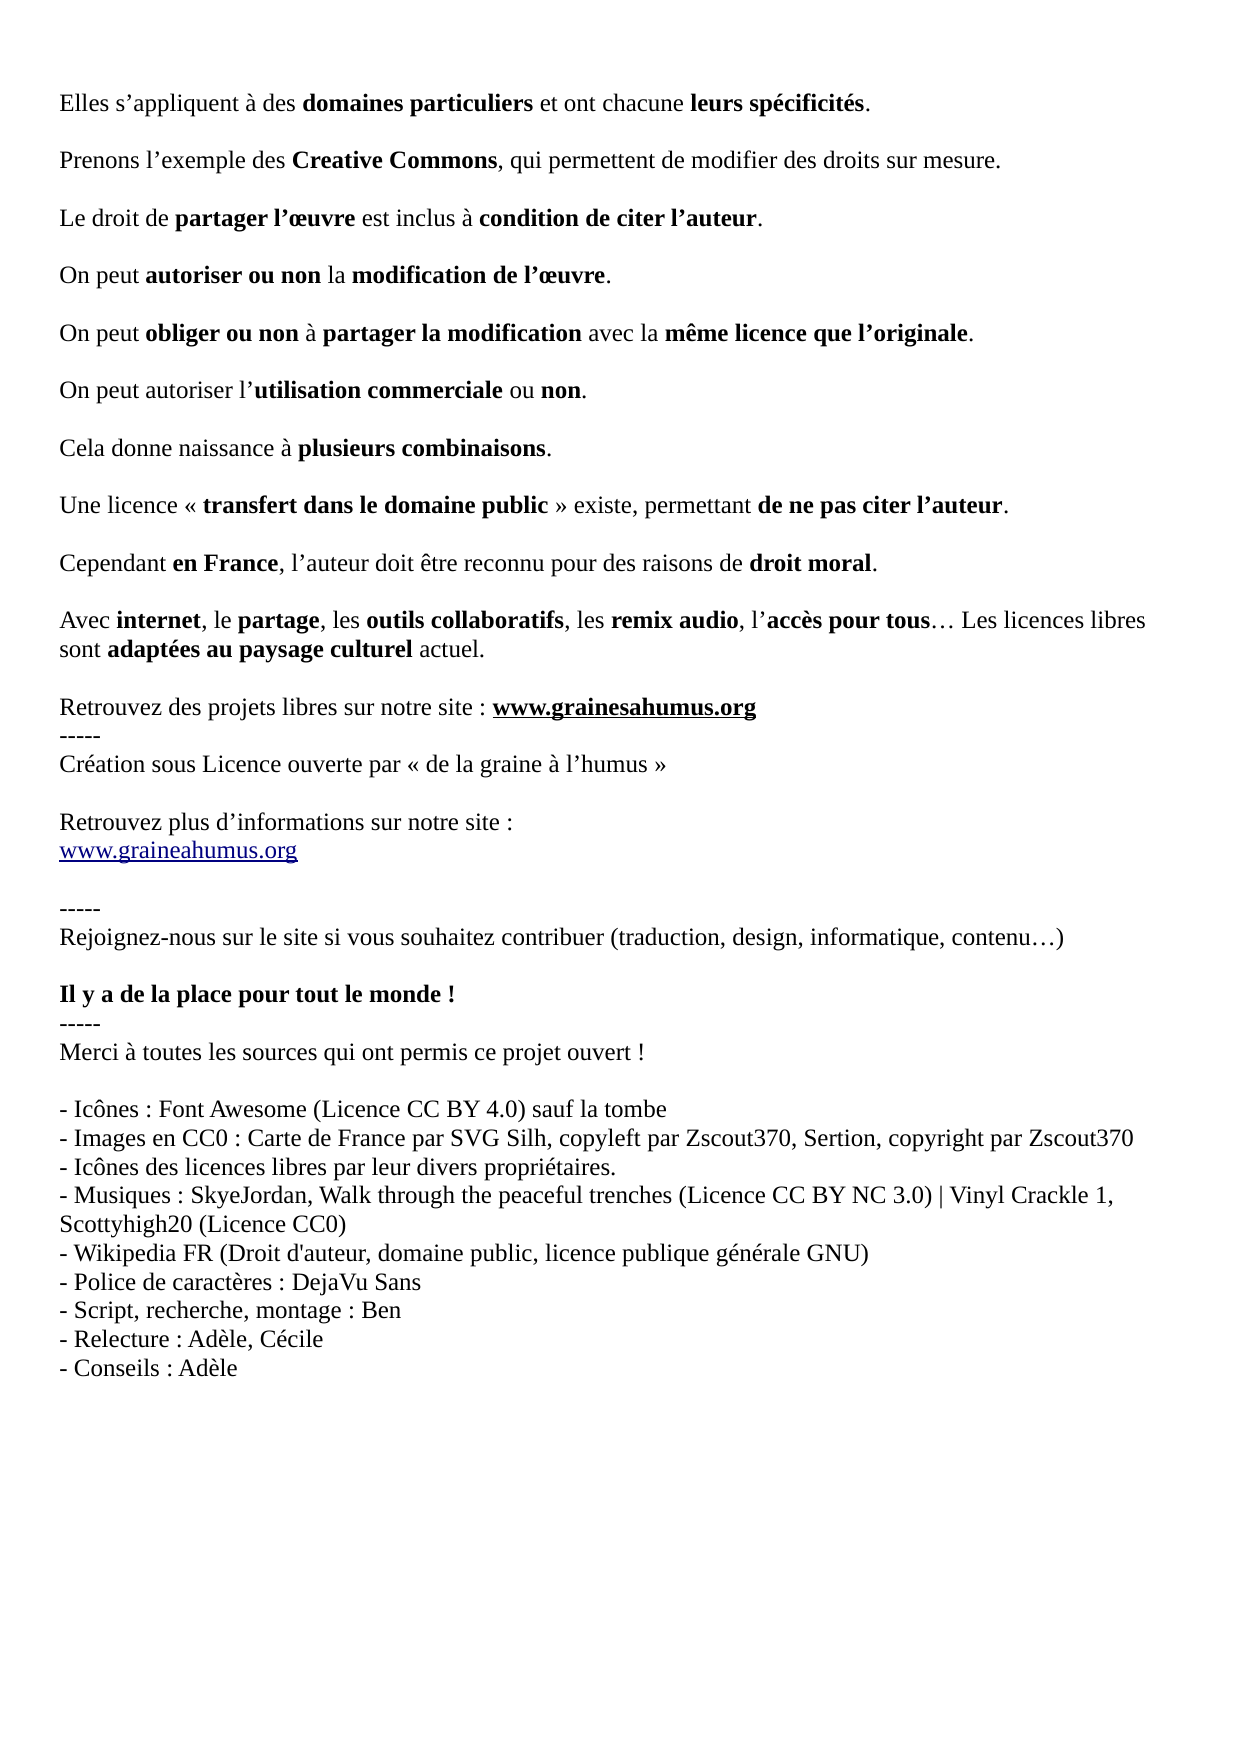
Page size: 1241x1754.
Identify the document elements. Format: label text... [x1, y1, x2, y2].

text Elles s’appliquent à des domaines particuliers et ont chacune leurs spécificités. [59, 88, 1181, 117]
text Rejoignez-nous sur le site si vous souhaitez contribuer (traduction, design, informatique, contenu…) [59, 922, 1181, 950]
text Le droit de partager l’œuvre est inclus à condition de citer l’auteur. [59, 203, 1181, 232]
text On peut obliger ou non à partager la modification avec la même licence que l’originale. [59, 318, 1181, 347]
text On peut autoriser l’utilisation commerciale ou non. [59, 375, 1181, 404]
text www.graineahumus.org [59, 835, 1181, 864]
text Il y a de la place pour tout le monde ! [59, 979, 1181, 1008]
text - Script, recherche, montage : Ben [59, 1295, 1181, 1324]
text Cependant en France, l’auteur doit être reconnu pour des raisons de droit moral. [59, 548, 1181, 577]
text Retrouvez des projets libres sur notre site : www.grainesahumus.org [59, 692, 1181, 720]
text - Police de caractères : DejaVu Sans [59, 1267, 1181, 1295]
text ----- [59, 893, 1181, 922]
text Prenons l’exemple des Creative Commons, qui permettent de modifier des droits sur mesure. [59, 145, 1181, 174]
text Merci à toutes les sources qui ont permis ce projet ouvert ! [59, 1037, 1181, 1065]
text - Icônes des licences libres par leur divers propriétaires. [59, 1152, 1181, 1180]
text Retrouvez plus d’informations sur notre site : [59, 807, 1181, 835]
text Cela donne naissance à plusieurs combinaisons. [59, 433, 1181, 462]
text - Images en CC0 : Carte de France par SVG Silh, copyleft par Zscout370, Sertion, copyright par Zscout370 [59, 1123, 1181, 1152]
text Une licence « transfert dans le domaine public » existe, permettant de ne pas citer l’auteur. [59, 490, 1181, 519]
text Avec internet, le partage, les outils collaboratifs, les remix audio, l’accès pour tous… Les licences libres sont adaptées au paysage culturel actuel. [59, 605, 1181, 663]
text - Musiques : SkyeJordan, Walk through the peaceful trenches (Licence CC BY NC 3.0) | Vinyl Crackle 1, Scottyhigh20 (Licence CC0) [59, 1180, 1181, 1238]
text - Icônes : Font Awesome (Licence CC BY 4.0) sauf la tombe [59, 1094, 1181, 1123]
text - Relecture : Adèle, Cécile [59, 1324, 1181, 1353]
text - Wikipedia FR (Droit d'auteur, domaine public, licence publique générale GNU) [59, 1238, 1181, 1267]
text Création sous Licence ouverte par « de la graine à l’humus » [59, 749, 1181, 778]
text ----- [59, 720, 1181, 749]
text On peut autoriser ou non la modification de l’œuvre. [59, 260, 1181, 289]
text ----- [59, 1008, 1181, 1037]
text - Conseils : Adèle [59, 1353, 1181, 1382]
